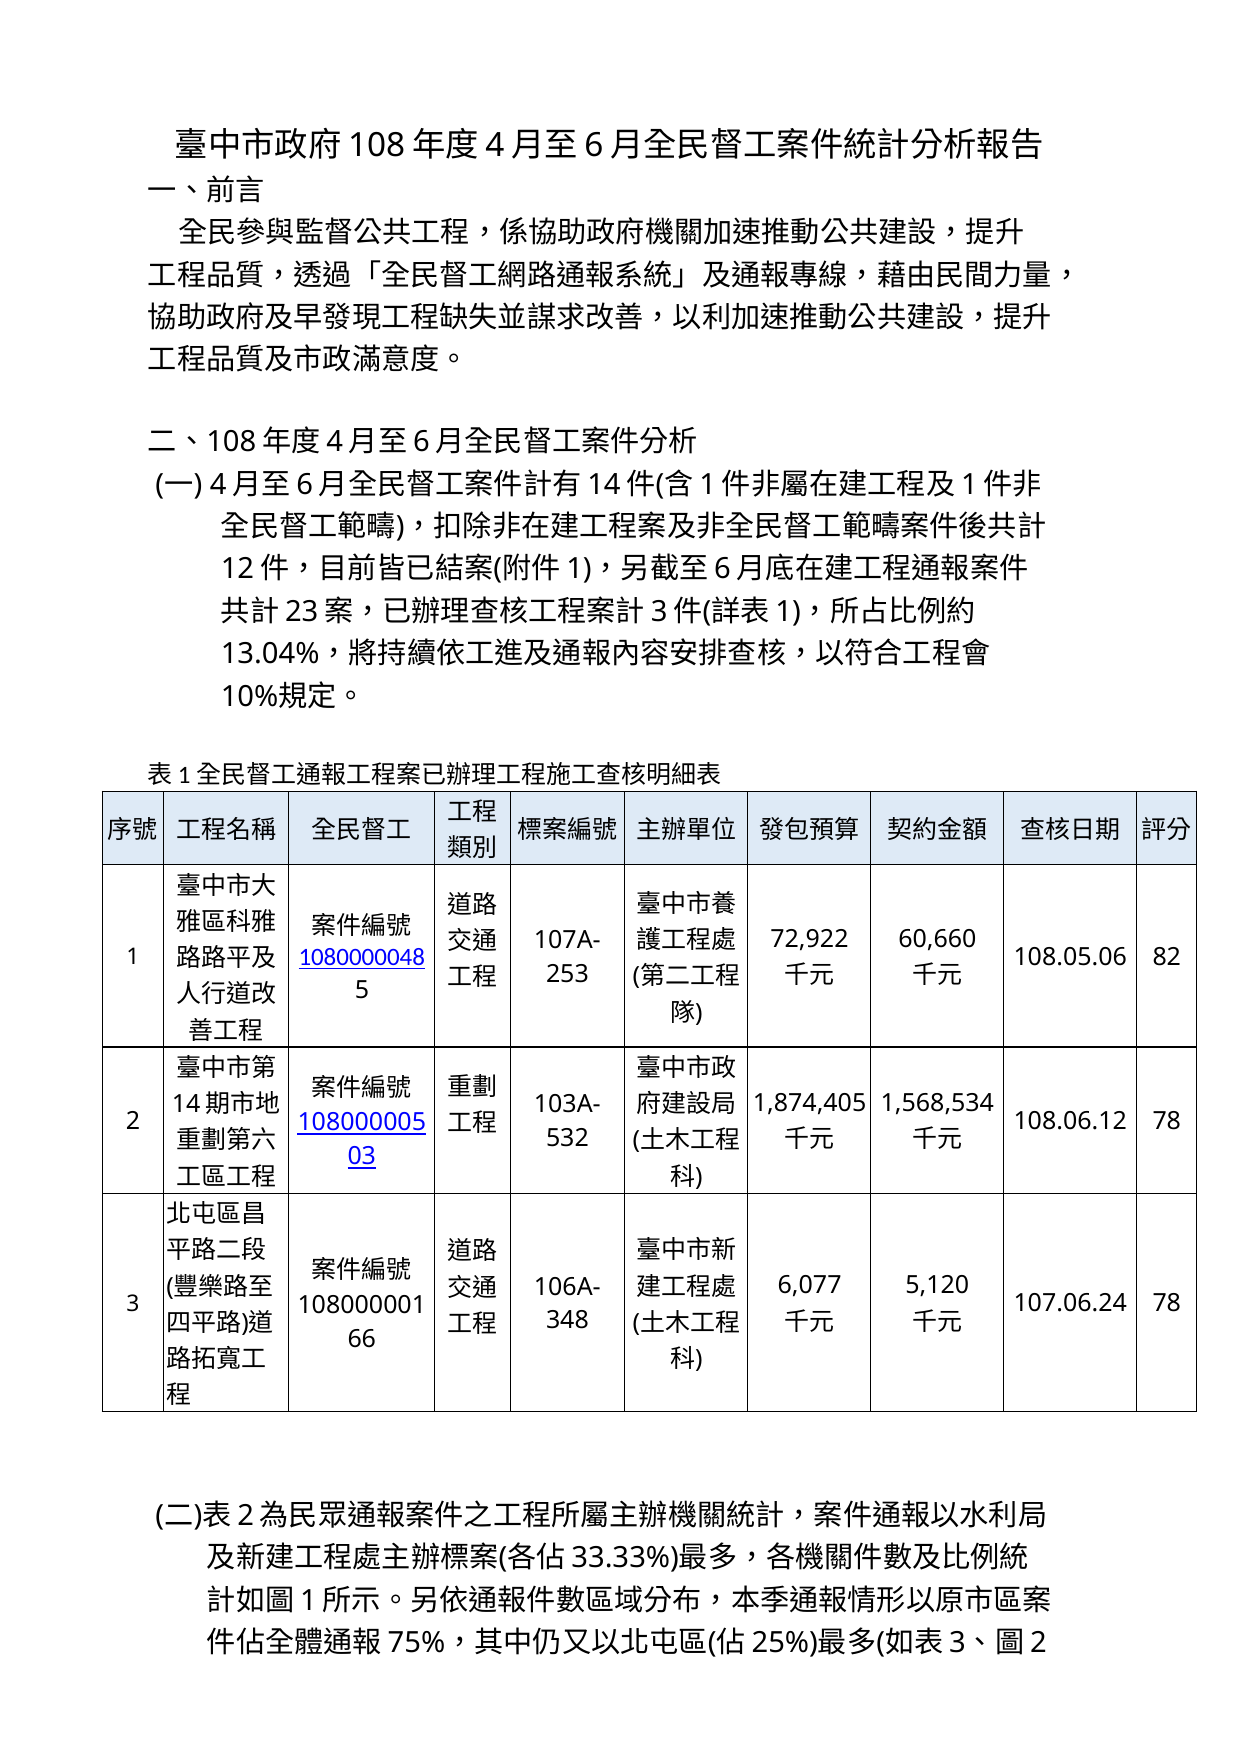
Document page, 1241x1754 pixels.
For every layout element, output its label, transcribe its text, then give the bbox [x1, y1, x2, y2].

table_cell 78 [1137, 1194, 1196, 1411]
table_cell 2 [103, 1048, 163, 1192]
table_cell 60,660 千元 [871, 865, 1003, 1046]
table_cell 3 [103, 1194, 163, 1411]
table_cell 72,922 千元 [748, 865, 870, 1046]
text (一) 4月至6月全民督工案件計有14件(含1件非屬在建工程及1件非全民督工範疇)，扣除非在建工程案及非全民督工範疇案件後共計12件，目前皆已結案(附件1)，另截至6月底在建工程通報案件共計23案，已辦理查核工程案計3件(詳表1)，所占比例約13.04%，將持續依工進及通報內容安排查核，以符合工程會10%規定。 [148, 460, 1053, 714]
table_cell 78 [1137, 1048, 1196, 1192]
table_cell 道路交通工程 [435, 865, 510, 1046]
table_cell 5,120 千元 [871, 1194, 1003, 1411]
table_cell 臺中市第14期市地重劃第六工區工程 [164, 1048, 288, 1192]
table_header 全民督工 [289, 792, 434, 864]
table_header 契約金額 [871, 792, 1003, 864]
table_cell 106A-348 [511, 1194, 624, 1411]
table_cell 案件編號 10800000485 [289, 865, 434, 1046]
table_cell 案件編號 10800000166 [289, 1194, 434, 1411]
table_header 發包預算 [748, 792, 870, 864]
table_header 主辦單位 [625, 792, 747, 864]
table_cell 1 [103, 865, 163, 1046]
table_cell 道路交通工程 [435, 1194, 510, 1411]
table_cell 北屯區昌平路二段(豐樂路至四平路)道路拓寬工程 [164, 1194, 288, 1411]
table_header 標案編號 [511, 792, 624, 864]
text 一、前言 [148, 167, 1053, 209]
table_cell 臺中市新建工程處(土木工程科) [625, 1194, 747, 1411]
table_cell 重劃工程 [435, 1048, 510, 1192]
text 二、108年度4月至6月全民督工案件分析 [148, 418, 1053, 460]
table_cell 108.06.12 [1004, 1048, 1136, 1192]
table_header 評分 [1137, 792, 1196, 864]
table_cell 6,077 千元 [748, 1194, 870, 1411]
table_cell 107A-253 [511, 865, 624, 1046]
table_cell 107.06.24 [1004, 1194, 1136, 1411]
text (二)表2為民眾通報案件之工程所屬主辦機關統計，案件通報以水利局及新建工程處主辦標案(各佔33.33%)最多，各機關件數及比例統計如圖1所示。另依通報件數區域分布，本季通報情形以原市區案件佔全體通報75%，其中仍又以北屯區(佔25%)最多(如表3、圖2 [148, 1491, 1053, 1661]
table_header 查核日期 [1004, 792, 1136, 864]
table_cell 1,568,534 千元 [871, 1048, 1003, 1192]
table_cell 案件編號 10800000503 [289, 1048, 434, 1192]
table_cell 1,874,405千元 [748, 1048, 870, 1192]
table_cell 臺中市大雅區科雅路路平及人行道改善工程 [164, 865, 288, 1046]
text 臺中市政府108年度4月至6月全民督工案件統計分析報告 [148, 118, 1053, 167]
text 全民參與監督公共工程，係協助政府機關加速推動公共建設，提升工程品質，透過「全民督工網路通報系統」及通報專線，藉由民間力量，協助政府及早發現工程缺失並謀求改善，以利加速推動公共建設，提升工程品質及市政滿意度。 [148, 209, 1053, 378]
table_cell 108.05.06 [1004, 865, 1136, 1046]
text 表1 全民督工通報工程案已辦理工程施工查核明細表 [148, 754, 1053, 791]
table_header 工程名稱 [164, 792, 288, 864]
table_cell 82 [1137, 865, 1196, 1046]
table_header 工程類別 [435, 792, 510, 864]
table_cell 臺中市養護工程處(第二工程隊) [625, 865, 747, 1046]
table_header 序號 [103, 792, 163, 864]
table_cell 臺中市政府建設局(土木工程科) [625, 1048, 747, 1192]
table_cell 103A-532 [511, 1048, 624, 1192]
